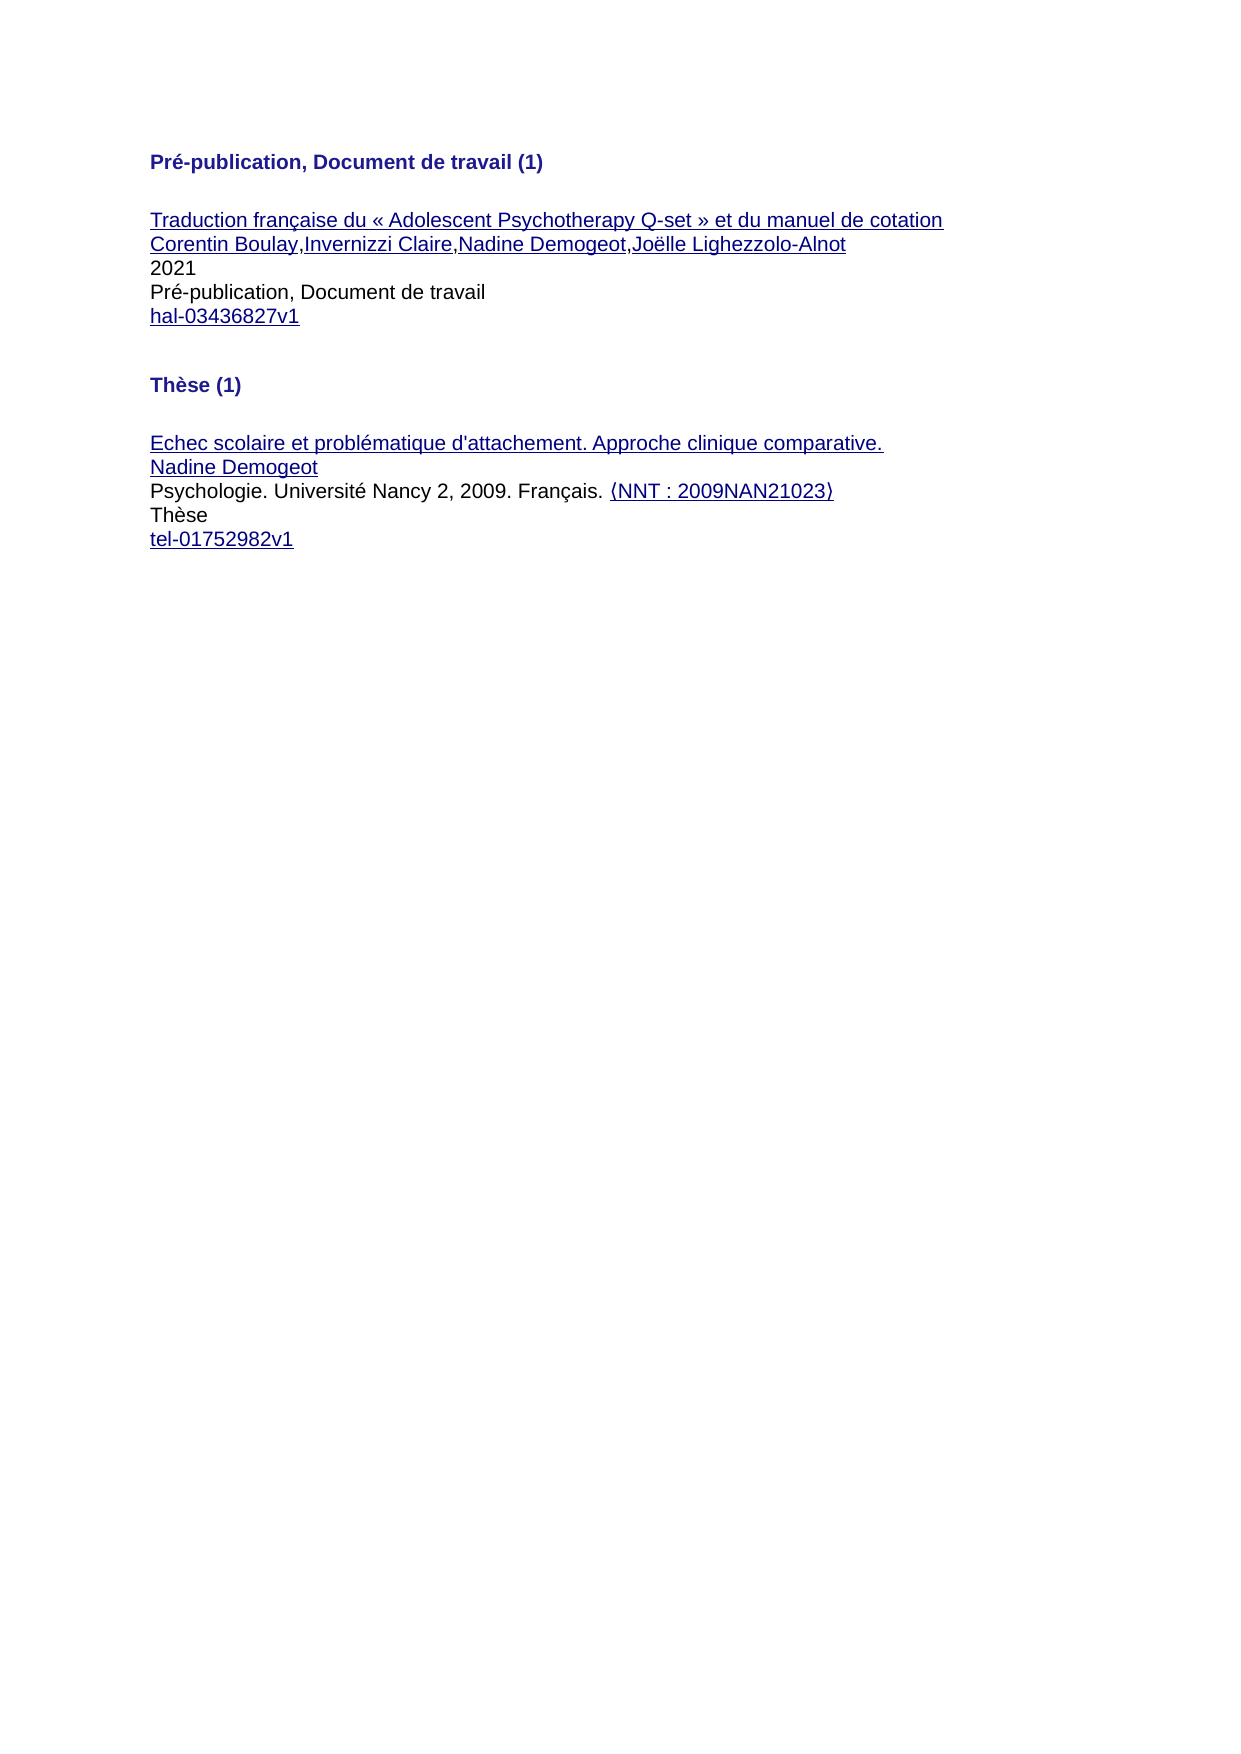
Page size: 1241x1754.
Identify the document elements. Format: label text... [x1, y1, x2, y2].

subtitle Thèse (1) [150, 373, 1090, 397]
table_header Traduction française du « Adolescent Psychotherapy Q-set » et du manuel de cotation Corentin Boulay,Invernizzi Claire,Nadine Demogeot,Joëlle Lighezzolo-Alnot 2021 Pré-publication, Document de travail hal-03436827v1 [150, 208, 1090, 328]
subtitle Pré-publication, Document de travail (1) [150, 150, 1090, 174]
table_header Echec scolaire et problématique d'attachement. Approche clinique comparative. Nadine Demogeot Psychologie. Université Nancy 2, 2009. Français. ⟨NNT : 2009NAN21023⟩ Thèse tel-01752982v1 [150, 431, 1090, 551]
